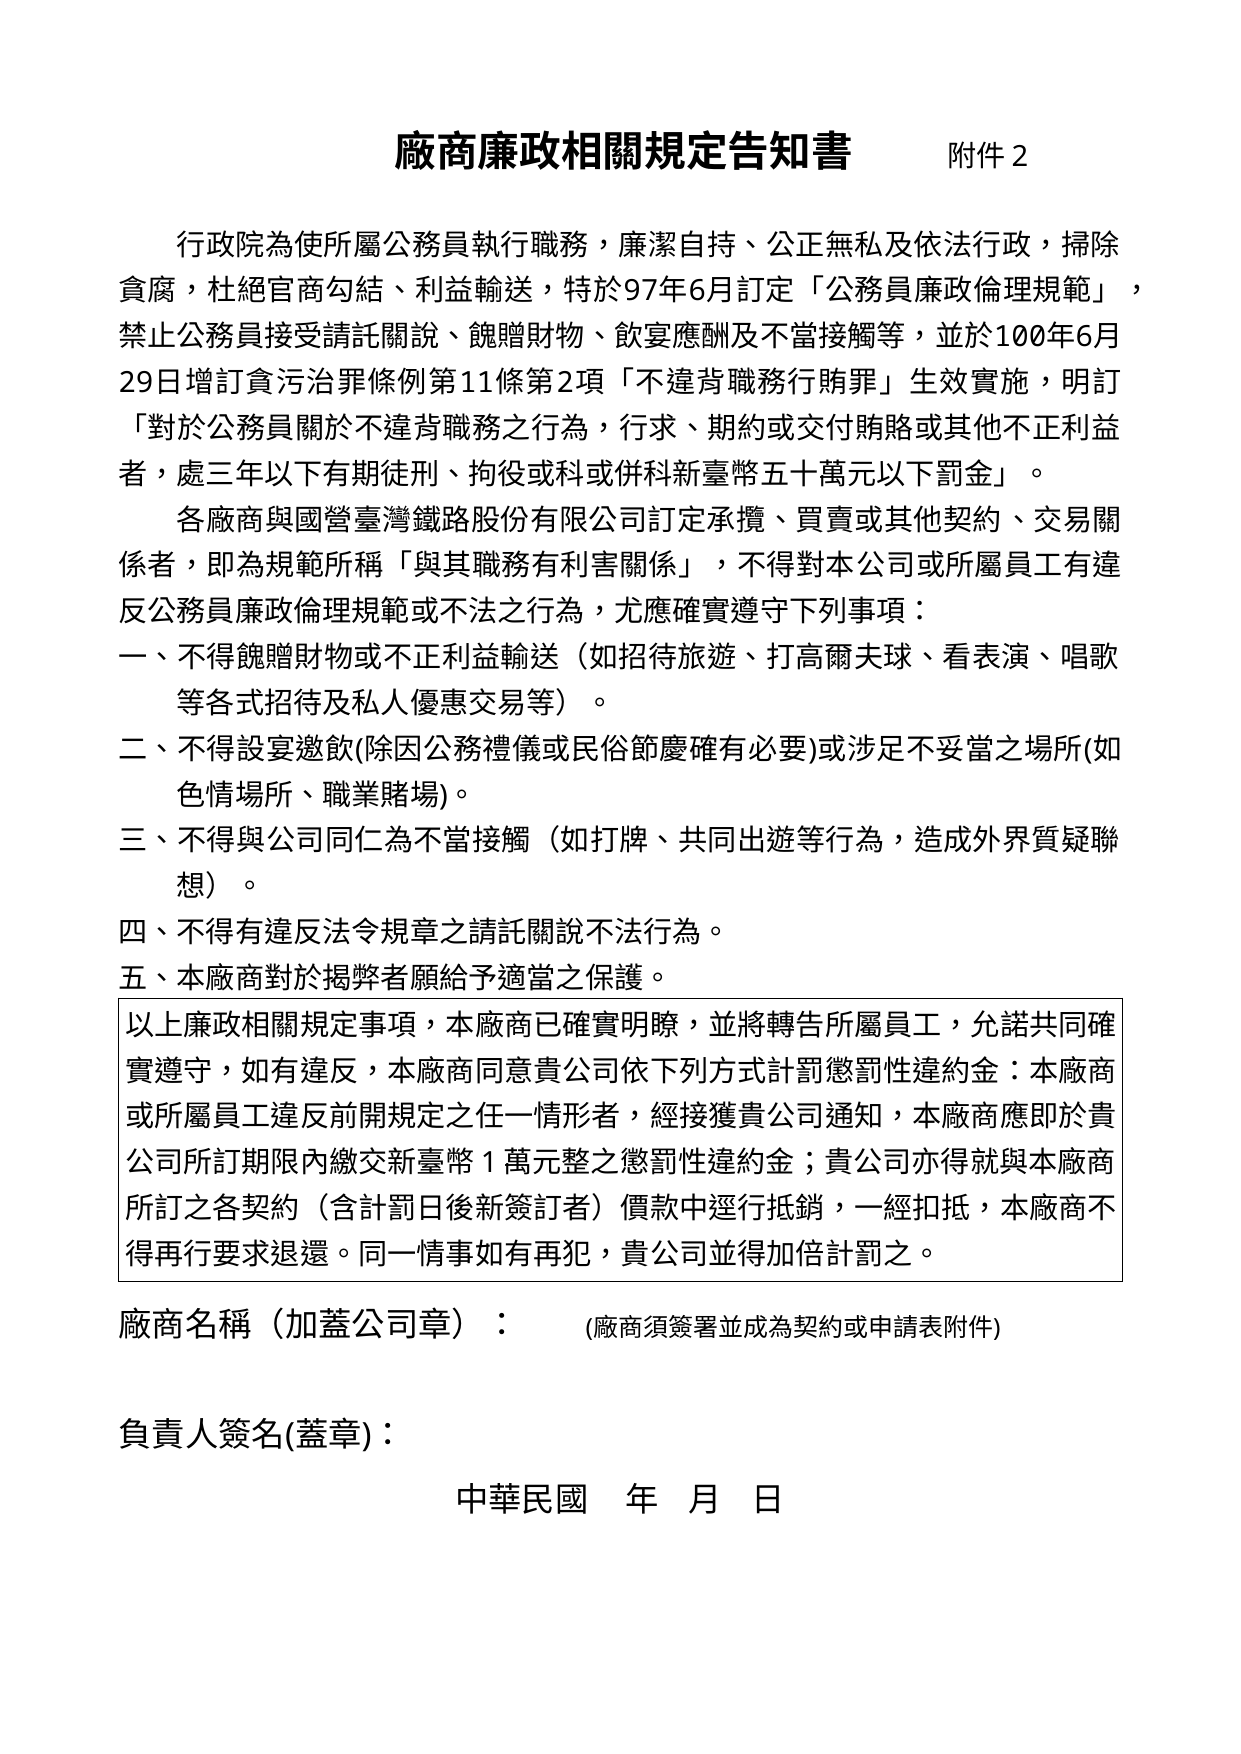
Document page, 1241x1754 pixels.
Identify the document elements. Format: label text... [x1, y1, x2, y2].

text 四、不得有違反法令規章之請託關說不法行為。 [118, 906, 1122, 952]
text 行政院為使所屬公務員執行職務，廉潔自持、公正無私及依法行政，掃除貪腐，杜絕官商勾結、利益輸送，特於97年6月訂定「公務員廉政倫理規範」，禁止公務員接受請託關說、餽贈財物、飲宴應酬及不當接觸等，並於100年6月29日增訂貪污治罪條例第11條第2項「不違背職務行賄罪」生效實施，明訂「對於公務員關於不違背職務之行為，行求、期約或交付賄賂或其他不正利益者，處三年以下有期徒刑、拘役或科或併科新臺幣五十萬元以下罰金」。 [118, 218, 1122, 493]
text 二、不得設宴邀飲(除因公務禮儀或民俗節慶確有必要)或涉足不妥當之場所(如色情場所、職業賭場)。 [118, 722, 1122, 814]
text 廠商名稱（加蓋公司章）： (廠商須簽署並成為契約或申請表附件) [118, 1294, 1166, 1347]
text 一、不得餽贈財物或不正利益輸送（如招待旅遊、打高爾夫球、看表演、唱歌等各式招待及私人優惠交易等）。 [118, 631, 1122, 722]
table_header 以上廉政相關規定事項，本廠商已確實明瞭，並將轉告所屬員工，允諾共同確實遵守，如有違反，本廠商同意貴公司依下列方式計罰懲罰性違約金：本廠商或所屬員工違反前開規定之任一情形者，經接獲貴公司通知，本廠商應即於貴公司所訂期限內繳交新臺幣1萬元整之懲罰性違約金；貴公司亦得就與本廠商所訂之各契約（含計罰日後新簽訂者）價款中逕行抵銷，一經扣抵，本廠商不得再行要求退還。同一情事如有再犯，貴公司並得加倍計罰之。 [119, 999, 1122, 1281]
text 負責人簽名(蓋章)： [118, 1405, 1122, 1457]
text 廠商廉政相關規定告知書 附件2 [118, 118, 1228, 179]
text 三、不得與公司同仁為不當接觸（如打牌、共同出遊等行為，造成外界質疑聯想）。 [118, 814, 1122, 906]
text 各廠商與國營臺灣鐵路股份有限公司訂定承攬、買賣或其他契約、交易關係者，即為規範所稱「與其職務有利害關係」，不得對本公司或所屬員工有違反公務員廉政倫理規範或不法之行為，尤應確實遵守下列事項： [118, 493, 1122, 631]
text 五、本廠商對於揭弊者願給予適當之保護。 [118, 952, 1122, 997]
text 中華民國 年 月 日 [118, 1469, 1122, 1522]
